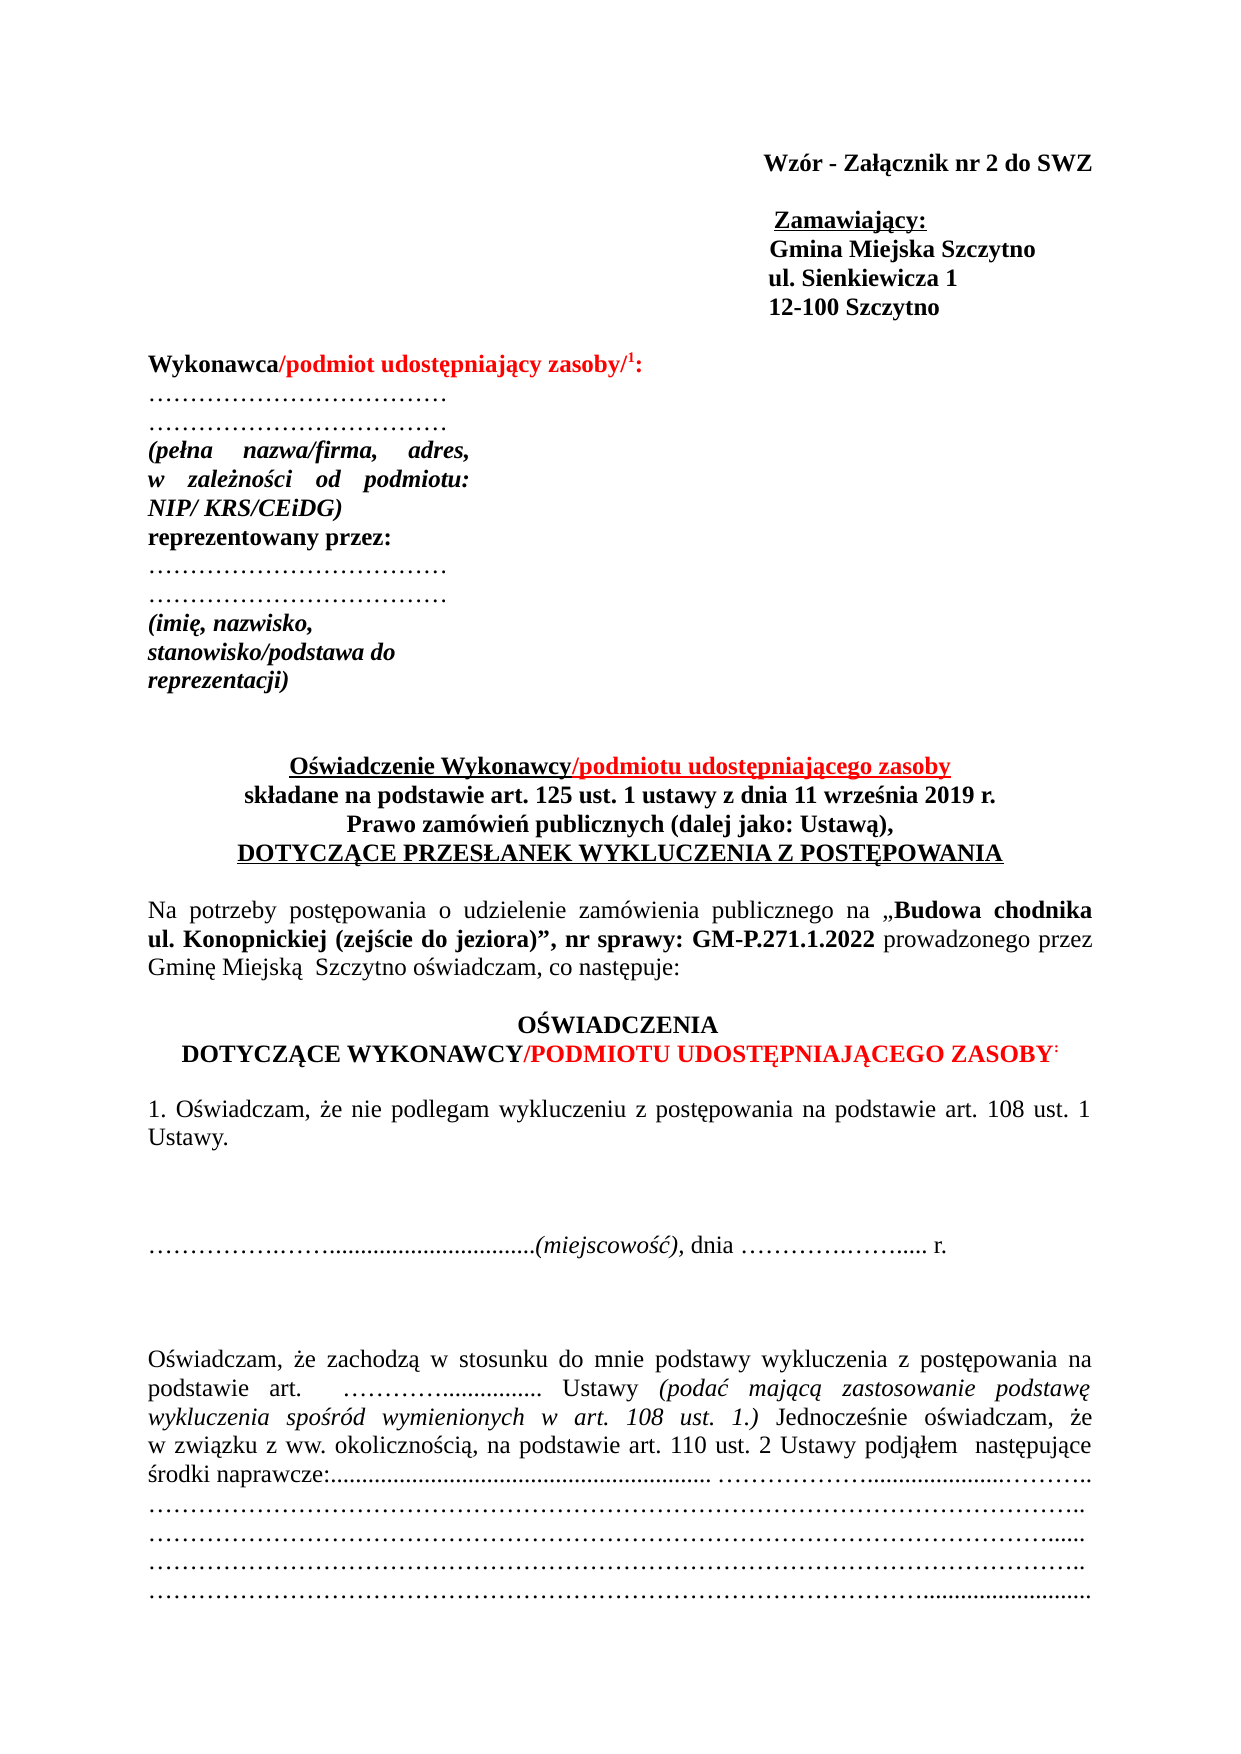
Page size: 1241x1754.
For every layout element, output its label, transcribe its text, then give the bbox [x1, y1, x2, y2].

text składane na podstawie art. 125 ust. 1 ustawy z dnia 11 września 2019 r. [148, 780, 1093, 809]
text ……………………………………………………………… [148, 378, 472, 436]
text Wzór - Załącznik nr 2 do SWZ [148, 148, 1093, 176]
text Gmina Miejska Szczytno ul. Sienkiewicza 1 [448, 234, 1093, 292]
text 1. Oświadczam, że nie podlegam wykluczeniu z postępowania na podstawie art. 108 ust. 1 Ustawy. [148, 1094, 1093, 1151]
text Na potrzeby postępowania o udzielenie zamówienia publicznego na „Budowa chodnika ul. Konopnickiej (zejście do jeziora)”, nr sprawy: GM-P.271.1.2022 prowadzonego przez Gminę Miejską Szczytno oświadczam, co następuje: [148, 895, 1093, 981]
text Zamawiający: [275, 205, 1093, 234]
text DOTYCZĄCE WYKONAWCY/PODMIOTU UDOSTĘPNIAJĄCEGO ZASOBY: [148, 1039, 1093, 1067]
text 12-100 Szczytno [275, 292, 1093, 321]
text OŚWIADCZENIA [148, 1010, 1093, 1039]
text …………….…….................................(miejscowość), dnia ………….……..... r. [148, 1230, 1093, 1259]
text reprezentowany przez: [148, 522, 1093, 551]
text …………………………………………………………………………………………………..………………………………………………………………………………………………......…………………………………………………………………………………………………..…………………………………………………………………………………........................... [148, 1489, 1093, 1604]
text DOTYCZĄCE PRZESŁANEK WYKLUCZENIA Z POSTĘPOWANIA [148, 838, 1093, 866]
text Wykonawca/podmiot udostępniający zasoby/1: [148, 349, 1093, 378]
text Oświadczam, że zachodzą w stosunku do mnie podstawy wykluczenia z postępowania na podstawie art. …………................ Ustawy (podać mającą zastosowanie podstawę wykluczenia spośród wymienionych w art. 108 ust. 1.) Jednocześnie oświadczam, że w związku z ww. okolicznością, na podstawie art. 110 ust. 2 Ustawy podjąłem następujące środki naprawcze:............................................................. ………………......................……….. [148, 1344, 1093, 1489]
text (imię, nazwisko, stanowisko/podstawa do reprezentacji) [148, 608, 472, 694]
text (pełna nazwa/firma, adres, w zależności od podmiotu: NIP/ KRS/CEiDG) [148, 436, 472, 522]
text Prawo zamówień publicznych (dalej jako: Ustawą), [148, 809, 1093, 838]
text ……………………………………………………………… [148, 551, 472, 608]
text Oświadczenie Wykonawcy/podmiotu udostępniającego zasoby [148, 751, 1093, 780]
